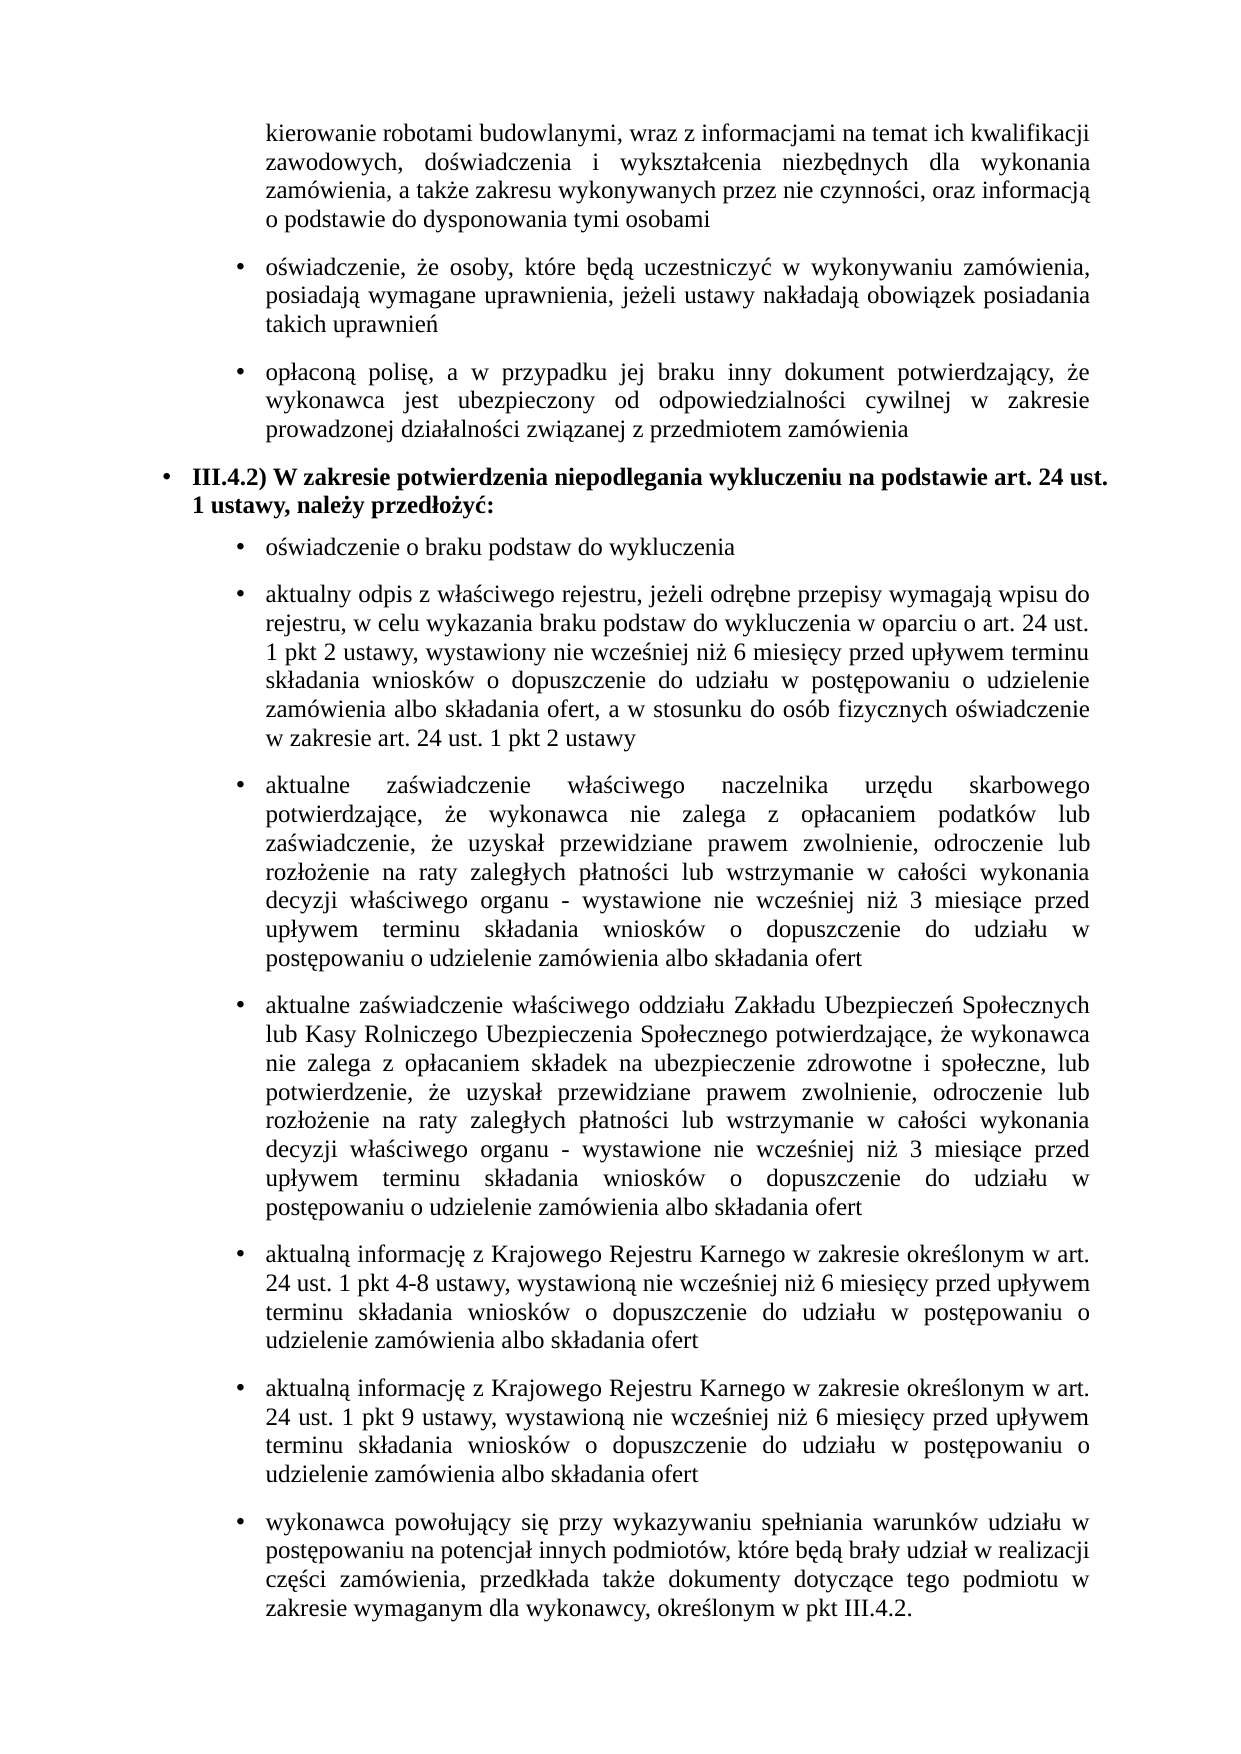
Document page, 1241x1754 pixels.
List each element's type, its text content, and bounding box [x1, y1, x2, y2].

list aktualne zaświadczenie właściwego naczelnika urzędu skarbowego potwierdzające, że wykonawca nie zalega z opłacaniem podatków lub zaświadczenie, że uzyskał przewidziane prawem zwolnienie, odroczenie lub rozłożenie na raty zaległych płatności lub wstrzymanie w całości wykonania decyzji właściwego organu - wystawione nie wcześniej niż 3 miesiące przed upływem terminu składania wniosków o dopuszczenie do udziału w postępowaniu o udzielenie zamówienia albo składania ofert [236, 771, 1091, 972]
list aktualny odpis z właściwego rejestru, jeżeli odrębne przepisy wymagają wpisu do rejestru, w celu wykazania braku podstaw do wykluczenia w oparciu o art. 24 ust. 1 pkt 2 ustawy, wystawiony nie wcześniej niż 6 miesięcy przed upływem terminu składania wniosków o dopuszczenie do udziału w postępowaniu o udzielenie zamówienia albo składania ofert, a w stosunku do osób fizycznych oświadczenie w zakresie art. 24 ust. 1 pkt 2 ustawy [236, 579, 1091, 752]
list aktualną informację z Krajowego Rejestru Karnego w zakresie określonym w art. 24 ust. 1 pkt 4-8 ustawy, wystawioną nie wcześniej niż 6 miesięcy przed upływem terminu składania wniosków o dopuszczenie do udziału w postępowaniu o udzielenie zamówienia albo składania ofert [236, 1239, 1091, 1354]
list opłaconą polisę, a w przypadku jej braku inny dokument potwierdzający, że wykonawca jest ubezpieczony od odpowiedzialności cywilnej w zakresie prowadzonej działalności związanej z przedmiotem zamówienia [236, 357, 1091, 443]
list kierowanie robotami budowlanymi, wraz z informacjami na temat ich kwalifikacji zawodowych, doświadczenia i wykształcenia niezbędnych dla wykonania zamówienia, a także zakresu wykonywanych przez nie czynności, oraz informacją o podstawie do dysponowania tymi osobami [236, 118, 1091, 233]
list aktualną informację z Krajowego Rejestru Karnego w zakresie określonym w art. 24 ust. 1 pkt 9 ustawy, wystawioną nie wcześniej niż 6 miesięcy przed upływem terminu składania wniosków o dopuszczenie do udziału w postępowaniu o udzielenie zamówienia albo składania ofert [236, 1373, 1091, 1488]
list wykonawca powołujący się przy wykazywaniu spełniania warunków udziału w postępowaniu na potencjał innych podmiotów, które będą brały udział w realizacji części zamówienia, przedkłada także dokumenty dotyczące tego podmiotu w zakresie wymaganym dla wykonawcy, określonym w pkt III.4.2. [236, 1507, 1091, 1622]
list oświadczenie o braku podstaw do wykluczenia [236, 532, 1091, 561]
list III.4.2) W zakresie potwierdzenia niepodlegania wykluczeniu na podstawie art. 24 ust. 1 ustawy, należy przedłożyć: [162, 462, 1122, 519]
list oświadczenie, że osoby, które będą uczestniczyć w wykonywaniu zamówienia, posiadają wymagane uprawnienia, jeżeli ustawy nakładają obowiązek posiadania takich uprawnień [236, 252, 1091, 338]
list aktualne zaświadczenie właściwego oddziału Zakładu Ubezpieczeń Społecznych lub Kasy Rolniczego Ubezpieczenia Społecznego potwierdzające, że wykonawca nie zalega z opłacaniem składek na ubezpieczenie zdrowotne i społeczne, lub potwierdzenie, że uzyskał przewidziane prawem zwolnienie, odroczenie lub rozłożenie na raty zaległych płatności lub wstrzymanie w całości wykonania decyzji właściwego organu - wystawione nie wcześniej niż 3 miesiące przed upływem terminu składania wniosków o dopuszczenie do udziału w postępowaniu o udzielenie zamówienia albo składania ofert [236, 991, 1091, 1221]
